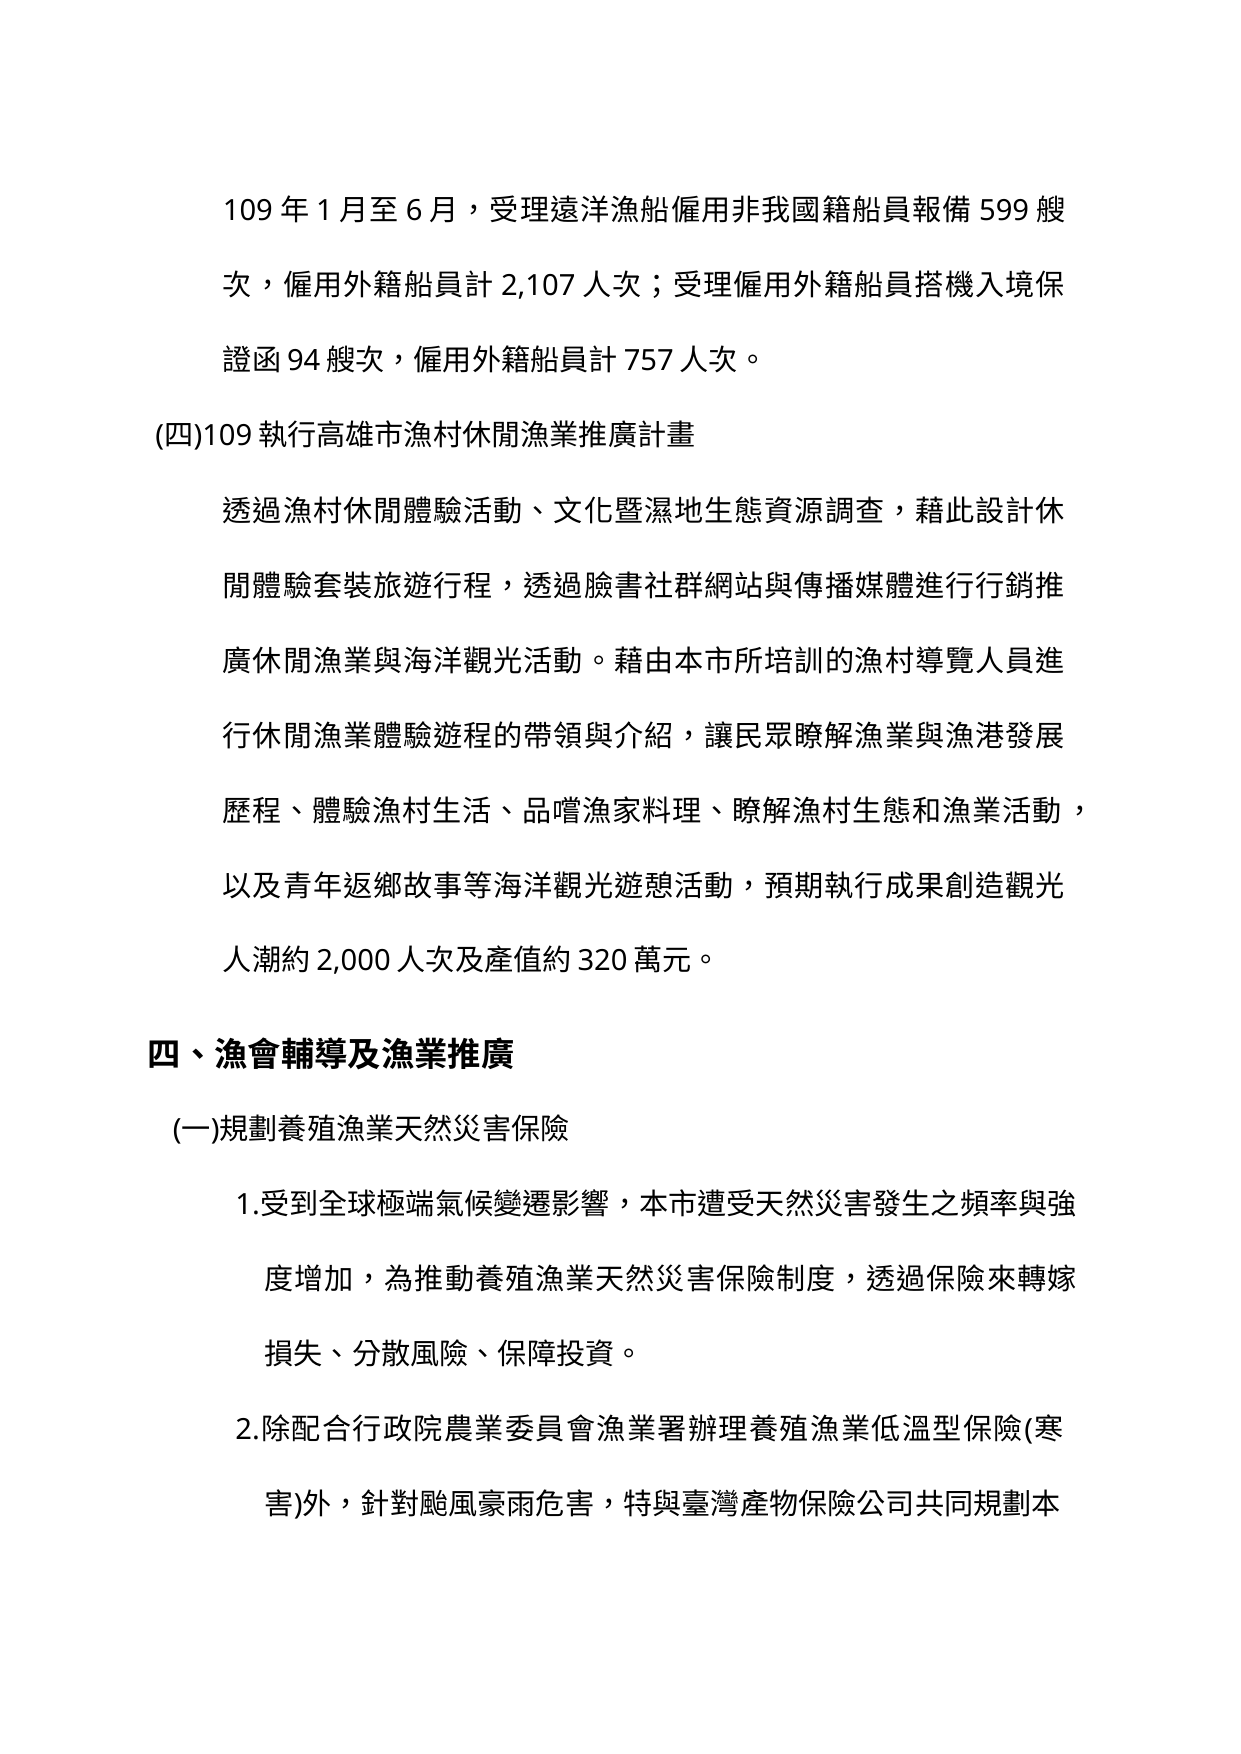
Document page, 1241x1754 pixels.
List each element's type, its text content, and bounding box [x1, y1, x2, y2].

text 1.受到全球極端氣候變遷影響，本市遭受天然災害發生之頻率與強度增加，為推動養殖漁業天然災害保險制度，透過保險來轉嫁損失、分散風險、保障投資。 [235, 1158, 1078, 1383]
text 109年1月至6月，受理遠洋漁船僱用非我國籍船員報備599艘次，僱用外籍船員計2,107人次；受理僱用外籍船員搭機入境保證函94艘次，僱用外籍船員計757人次。 [223, 164, 1065, 389]
text (一)規劃養殖漁業天然災害保險 [173, 1083, 1092, 1158]
text 四、漁會輔導及漁業推廣 [148, 1008, 1092, 1083]
text 2.除配合行政院農業委員會漁業署辦理養殖漁業低溫型保險(寒害)外，針對颱風豪雨危害，特與臺灣產物保險公司共同規劃本 [235, 1383, 1063, 1533]
text (四)109執行高雄市漁村休閒漁業推廣計畫 [148, 389, 1092, 464]
text 透過漁村休閒體驗活動、文化暨濕地生態資源調查，藉此設計休閒體驗套裝旅遊行程，透過臉書社群網站與傳播媒體進行行銷推廣休閒漁業與海洋觀光活動。藉由本市所培訓的漁村導覽人員進行休閒漁業體驗遊程的帶領與介紹，讓民眾瞭解漁業與漁港發展歷程、體驗漁村生活、品嚐漁家料理、瞭解漁村生態和漁業活動，以及青年返鄉故事等海洋觀光遊憩活動，預期執行成果創造觀光人潮約2,000人次及產值約320萬元。 [223, 464, 1065, 989]
